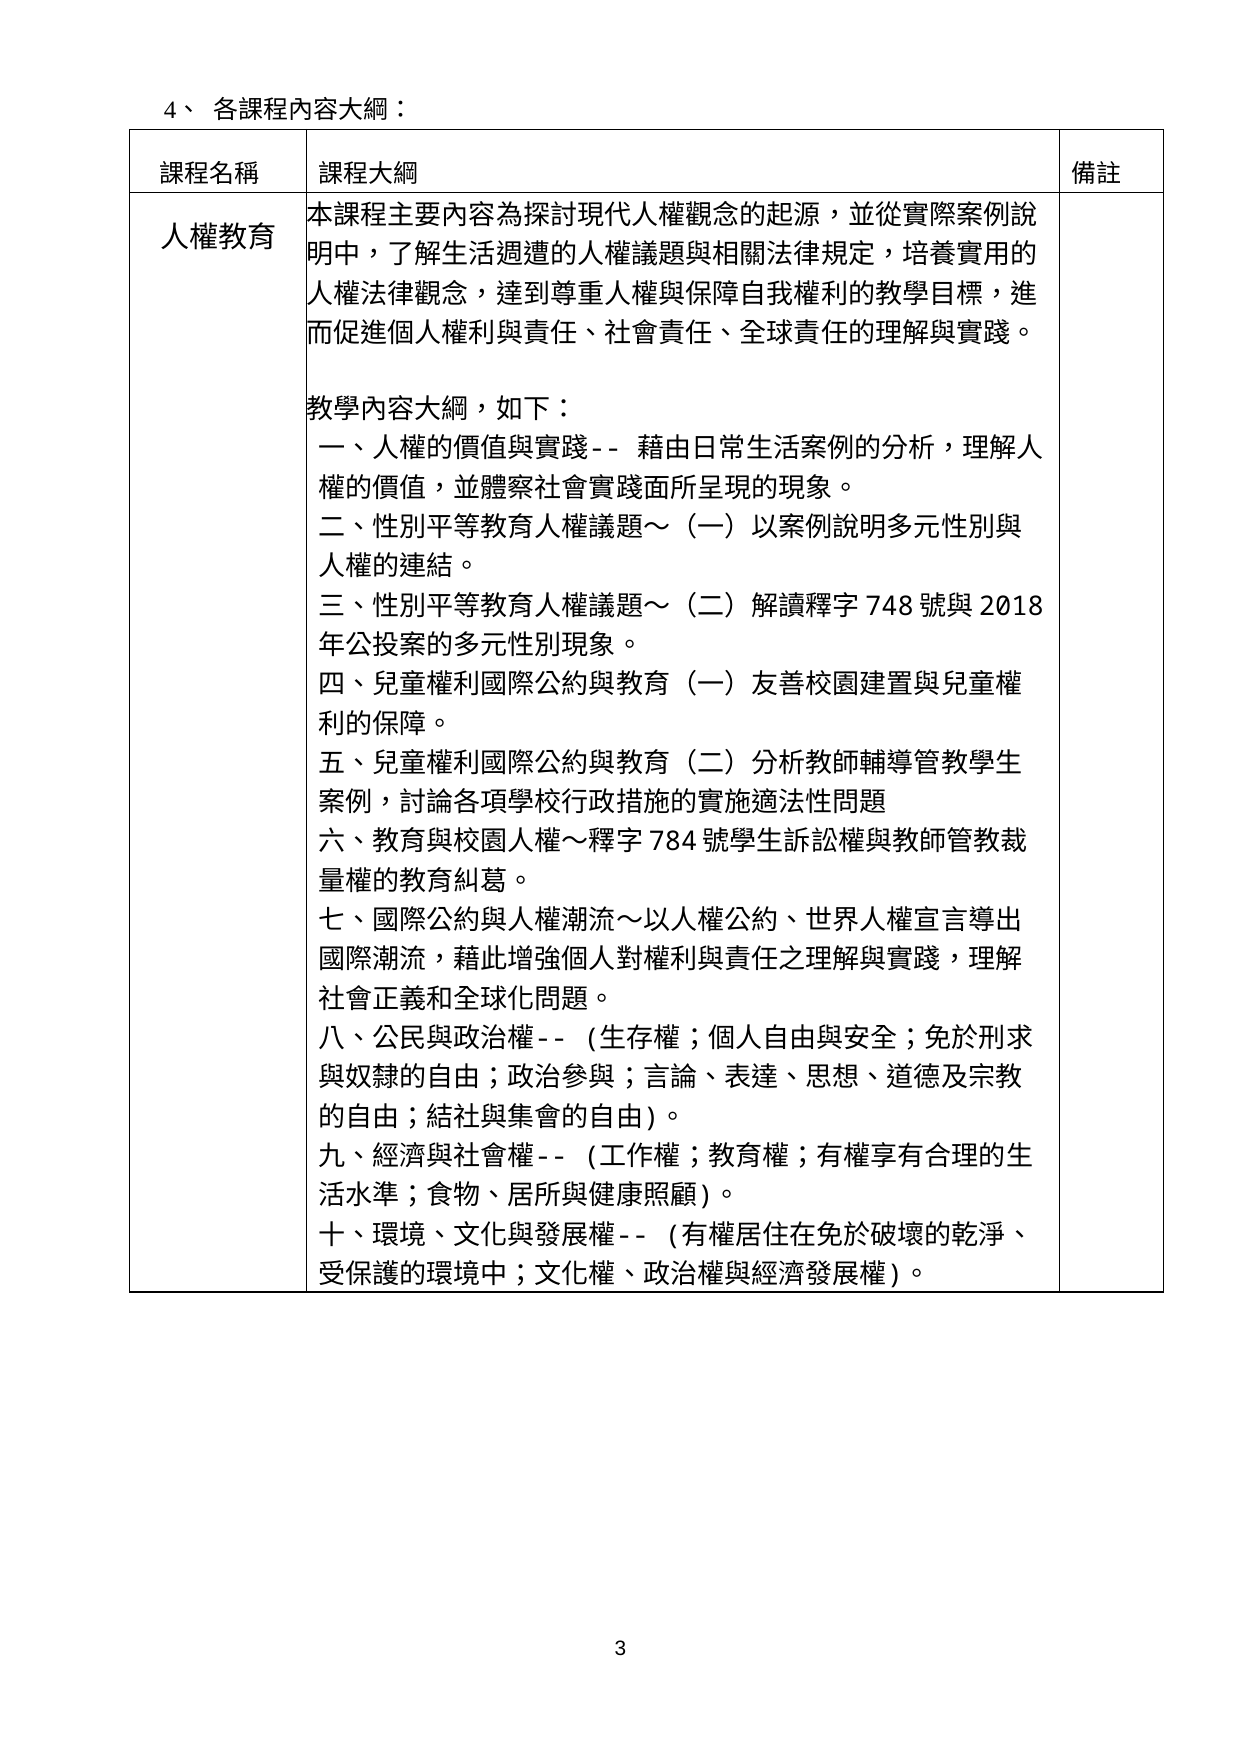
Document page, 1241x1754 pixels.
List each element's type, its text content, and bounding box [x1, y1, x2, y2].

list 各課程內容大綱： [164, 66, 1152, 129]
table_header 課程大綱 [307, 130, 1059, 192]
table_cell 人權教育 [130, 193, 306, 1291]
table_cell 本課程主要內容為探討現代人權觀念的起源，並從實際案例說明中，了解生活週遭的人權議題與相關法律規定，培養實用的人權法律觀念，達到尊重人權與保障自我權利的教學目標，進而促進個人權利與責任、社會責任、全球責任的理解與實踐。 教學內容大綱，如下： 一、人權的價值與實踐-- 藉由日常生活案例的分析，理解人權的價值，並體察社會實踐面所呈現的現象。 二、性別平等教育人權議題～（一）以案例說明多元性別與人權的連結。 三、性別平等教育人權議題～（二）解讀釋字748號與2018年公投案的多元性別現象。 四、兒童權利國際公約與教育（一）友善校園建置與兒童權利的保障。 五、兒童權利國際公約與教育（二）分析教師輔導管教學生案例，討論各項學校行政措施的實施適法性問題 六、教育與校園人權～釋字784號學生訴訟權與教師管教裁量權的教育糾葛。 七、國際公約與人權潮流～以人權公約、世界人權宣言導出國際潮流，藉此增強個人對權利與責任之理解與實踐，理解社會正義和全球化問題。 八、公民與政治權-- (生存權；個人自由與安全；免於刑求與奴隸的自由；政治參與；言論、表達、思想、道德及宗教的自由；結社與集會的自由)。 九、經濟與社會權-- (工作權；教育權；有權享有合理的生活水準；食物、居所與健康照顧)。 十、環境、文化與發展權-- (有權居住在免於破壞的乾淨、受保護的環境中；文化權、政治權與經濟發展權)。 [307, 193, 1059, 1291]
table_cell [1060, 193, 1163, 1291]
table_header 備註 [1060, 130, 1163, 192]
table_header 課程名稱 [130, 130, 306, 192]
